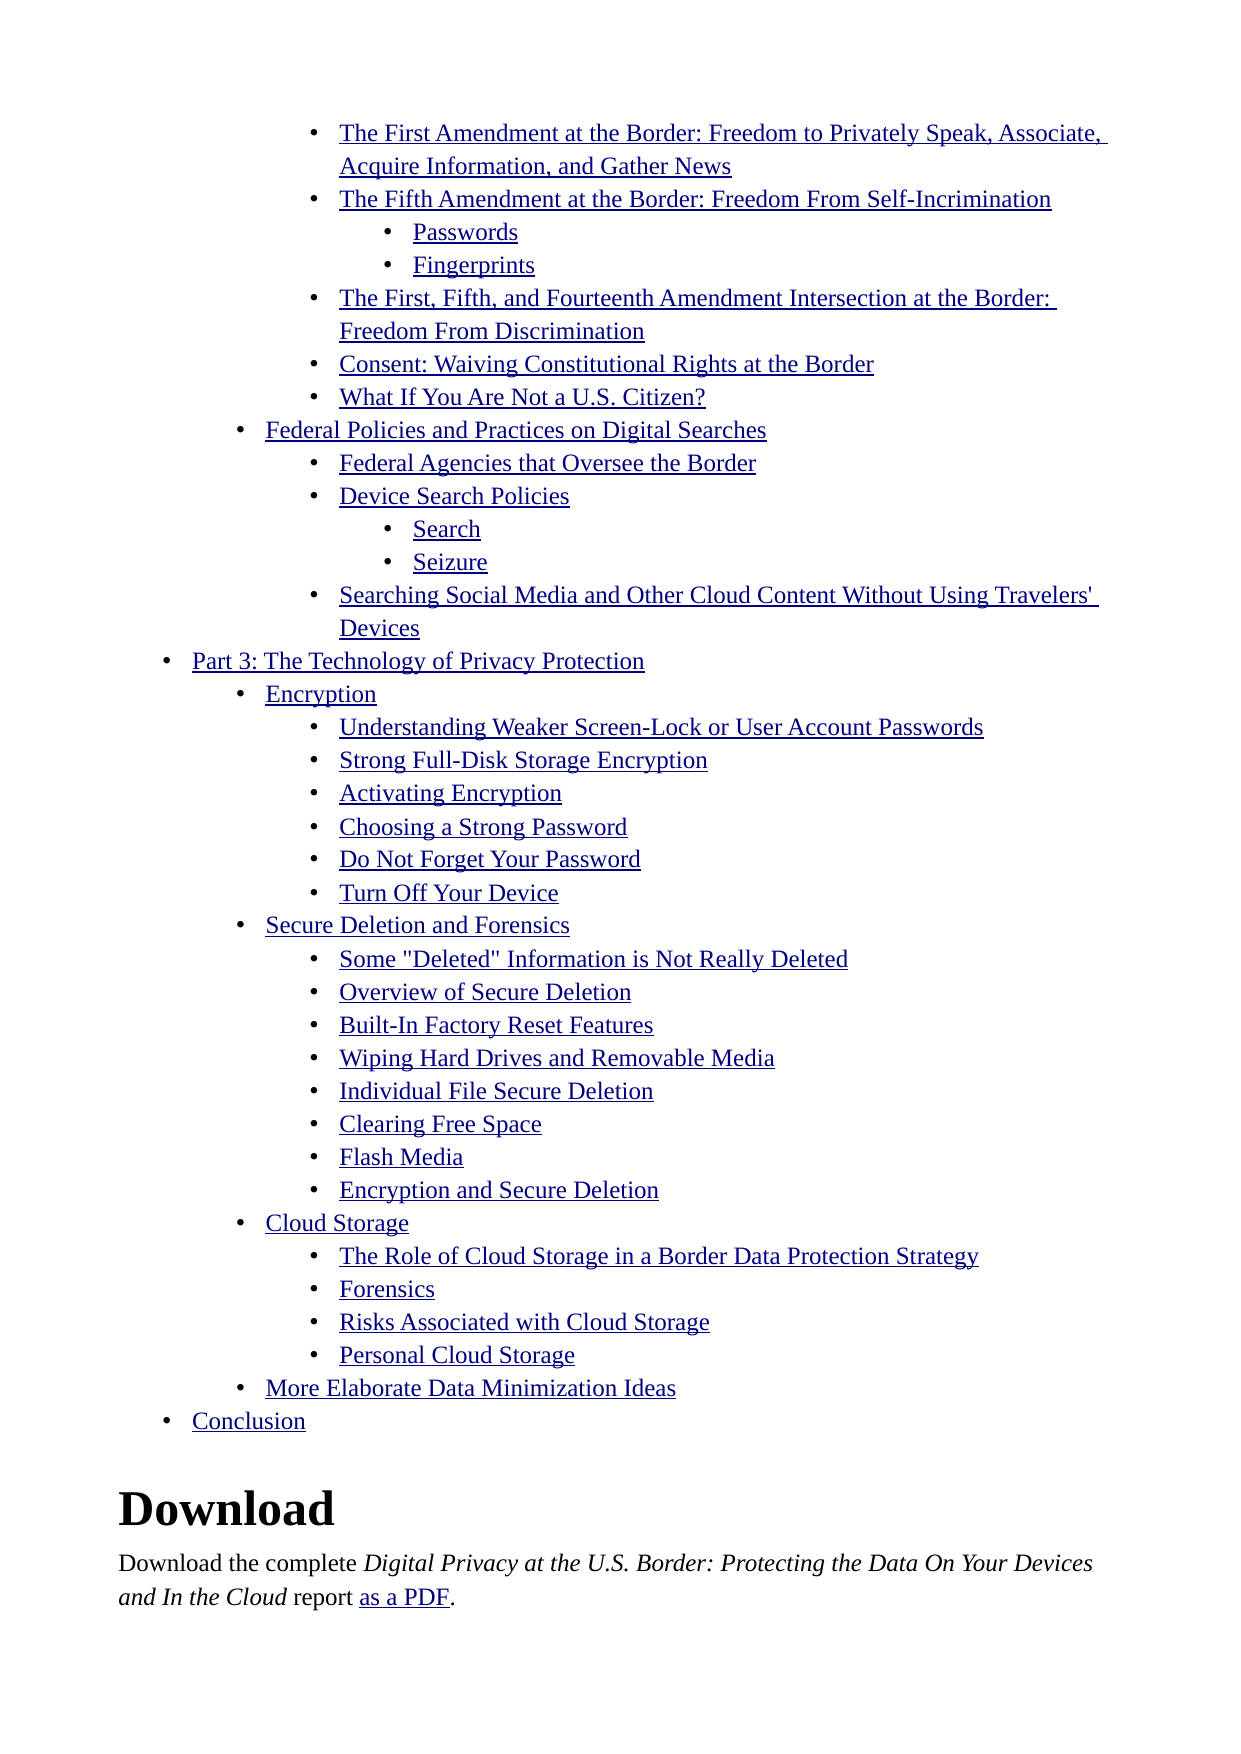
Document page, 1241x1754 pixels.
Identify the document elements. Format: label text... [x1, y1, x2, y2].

list Clearing Free Space [309, 1109, 1122, 1137]
list Strong Full-Disk Storage Encryption [309, 746, 1122, 774]
list Searching Social Media and Other Cloud Content Without Using Travelers' Devices [309, 580, 1122, 642]
list Individual File Secure Deletion [309, 1076, 1122, 1104]
list Passwords [383, 217, 1122, 246]
list The Role of Cloud Storage in a Border Data Protection Strategy [309, 1241, 1122, 1269]
list The Fifth Amendment at the Border: Freedom From Self-Incrimination [309, 184, 1122, 213]
list Fingerprints [383, 250, 1122, 279]
list Flash Media [309, 1142, 1122, 1171]
list Choosing a Strong Password [309, 812, 1122, 840]
list More Elaborate Data Minimization Ideas [236, 1373, 1122, 1402]
list Encryption [236, 679, 1122, 708]
list The First, Fifth, and Fourteenth Amendment Intersection at the Border: Freedom From Discrimination [309, 283, 1122, 345]
list Forensics [309, 1274, 1122, 1303]
list Federal Agencies that Oversee the Border [309, 448, 1122, 477]
list Federal Policies and Practices on Digital Searches [236, 415, 1122, 444]
list Cloud Storage [236, 1208, 1122, 1237]
list Conclusion [162, 1406, 1122, 1435]
list Part 3: The Technology of Privacy Protection [162, 646, 1122, 675]
list Consent: Waiving Constitutional Rights at the Border [309, 349, 1122, 378]
list What If You Are Not a U.S. Citizen? [309, 382, 1122, 411]
text Download the complete Digital Privacy at the U.S. Border: Protecting the Data On Your Devices and In the Cloud report as a PDF. [118, 1548, 1122, 1610]
list Built-In Factory Reset Features [309, 1010, 1122, 1038]
list Seizure [383, 547, 1122, 576]
list Personal Cloud Storage [309, 1340, 1122, 1369]
subtitle Download [118, 1478, 1122, 1536]
list Encryption and Secure Deletion [309, 1175, 1122, 1203]
list Do Not Forget Your Password [309, 844, 1122, 873]
list Search [383, 514, 1122, 543]
list Wiping Hard Drives and Removable Media [309, 1043, 1122, 1071]
list Turn Off Your Device [309, 878, 1122, 906]
list Activating Encryption [309, 778, 1122, 807]
list Some "Deleted" Information is Not Really Deleted [309, 944, 1122, 972]
list Understanding Weaker Screen-Lock or User Account Passwords [309, 712, 1122, 741]
list The First Amendment at the Border: Freedom to Privately Speak, Associate, Acquire Information, and Gather News [309, 118, 1122, 180]
list Device Search Policies [309, 481, 1122, 510]
list Secure Deletion and Forensics [236, 911, 1122, 939]
list Risks Associated with Cloud Storage [309, 1307, 1122, 1336]
list Overview of Secure Deletion [309, 977, 1122, 1005]
